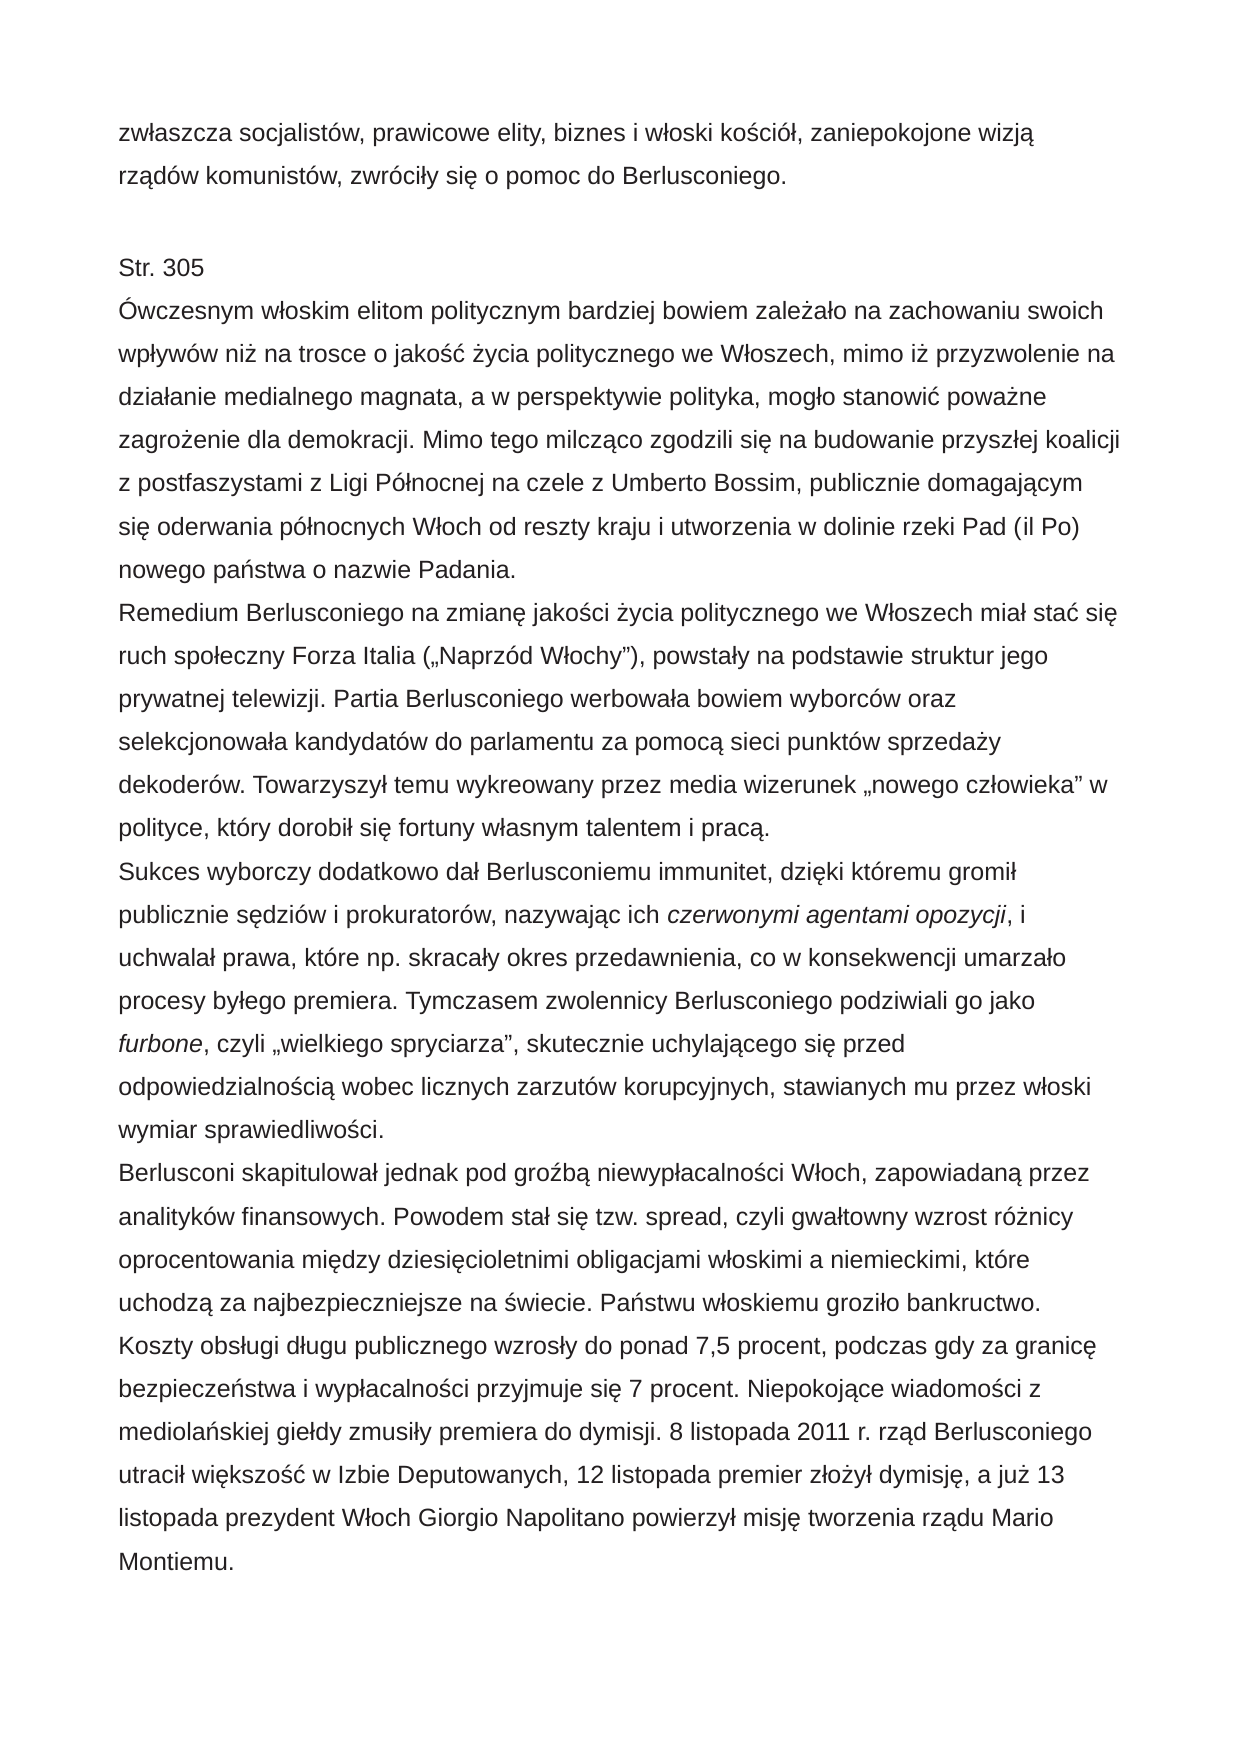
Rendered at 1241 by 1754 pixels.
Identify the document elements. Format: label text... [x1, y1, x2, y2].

text Sukces wyborczy dodatkowo dał Berlusconiemu immunitet, dzięki któremu gromił publicznie sędziów i prokuratorów, nazywając ich czerwonymi agentami opozycji, i uchwalał prawa, które np. skracały okres przedawnienia, co w konsekwencji umarzało procesy byłego premiera. Tymczasem zwolennicy Berlusconiego podziwiali go jako furbone, czyli „wielkiego spryciarza”, skutecznie uchylającego się przed odpowiedzialnością wobec licznych zarzutów korupcyjnych, stawianych mu przez włoski wymiar sprawiedliwości. [118, 857, 1122, 1144]
text Remedium Berlusconiego na zmianę jakości życia politycznego we Włoszech miał stać się ruch społeczny Forza Italia („Naprzód Włochy”), powstały na podstawie struktur jego prywatnej telewizji. Partia Berlusconiego werbowała bowiem wyborców oraz selekcjonowała kandydatów do parlamentu za pomocą sieci punktów sprzedaży dekoderów. Towarzyszył temu wykreowany przez media wizerunek „nowego człowieka” w polityce, który dorobił się fortuny własnym talentem i pracą. [118, 598, 1122, 842]
text zwłaszcza socjalistów, prawicowe elity, biznes i włoski kościół, zaniepokojone wizją rządów komunistów, zwróciły się o pomoc do Berlusconiego. [118, 118, 1122, 190]
text Ówczesnym włoskim elitom politycznym bardziej bowiem zależało na zachowaniu swoich wpływów niż na trosce o jakość życia politycznego we Włoszech, mimo iż przyzwolenie na działanie medialnego magnata, a w perspektywie polityka, mogło stanowić poważne zagrożenie dla demokracji. Mimo tego milcząco zgodzili się na budowanie przyszłej koalicji z postfaszystami z Ligi Północnej na czele z Umberto Bossim, publicznie domagającym się oderwania północnych Włoch od reszty kraju i utworzenia w dolinie rzeki Pad (il Po) nowego państwa o nazwie Padania. [118, 296, 1122, 583]
text Berlusconi skapitulował jednak pod groźbą niewypłacalności Włoch, zapowiadaną przez analityków finansowych. Powodem stał się tzw. spread, czyli gwałtowny wzrost różnicy oprocentowania między dziesięcioletnimi obligacjami włoskimi a niemieckimi, które uchodzą za najbezpieczniejsze na świecie. Państwu włoskiemu groziło bankructwo. Koszty obsługi długu publicznego wzrosły do ponad 7,5 procent, podczas gdy za granicę bezpieczeństwa i wypłacalności przyjmuje się 7 procent. Niepokojące wiadomości z mediolańskiej giełdy zmusiły premiera do dymisji. 8 listopada 2011 r. rząd Berlusconiego utracił większość w Izbie Deputowanych, 12 listopada premier złożył dymisję, a już 13 listopada prezydent Włoch Giorgio Napolitano powierzył misję tworzenia rządu Mario Montiemu. [118, 1158, 1122, 1575]
text Str. 305 [118, 253, 1122, 282]
